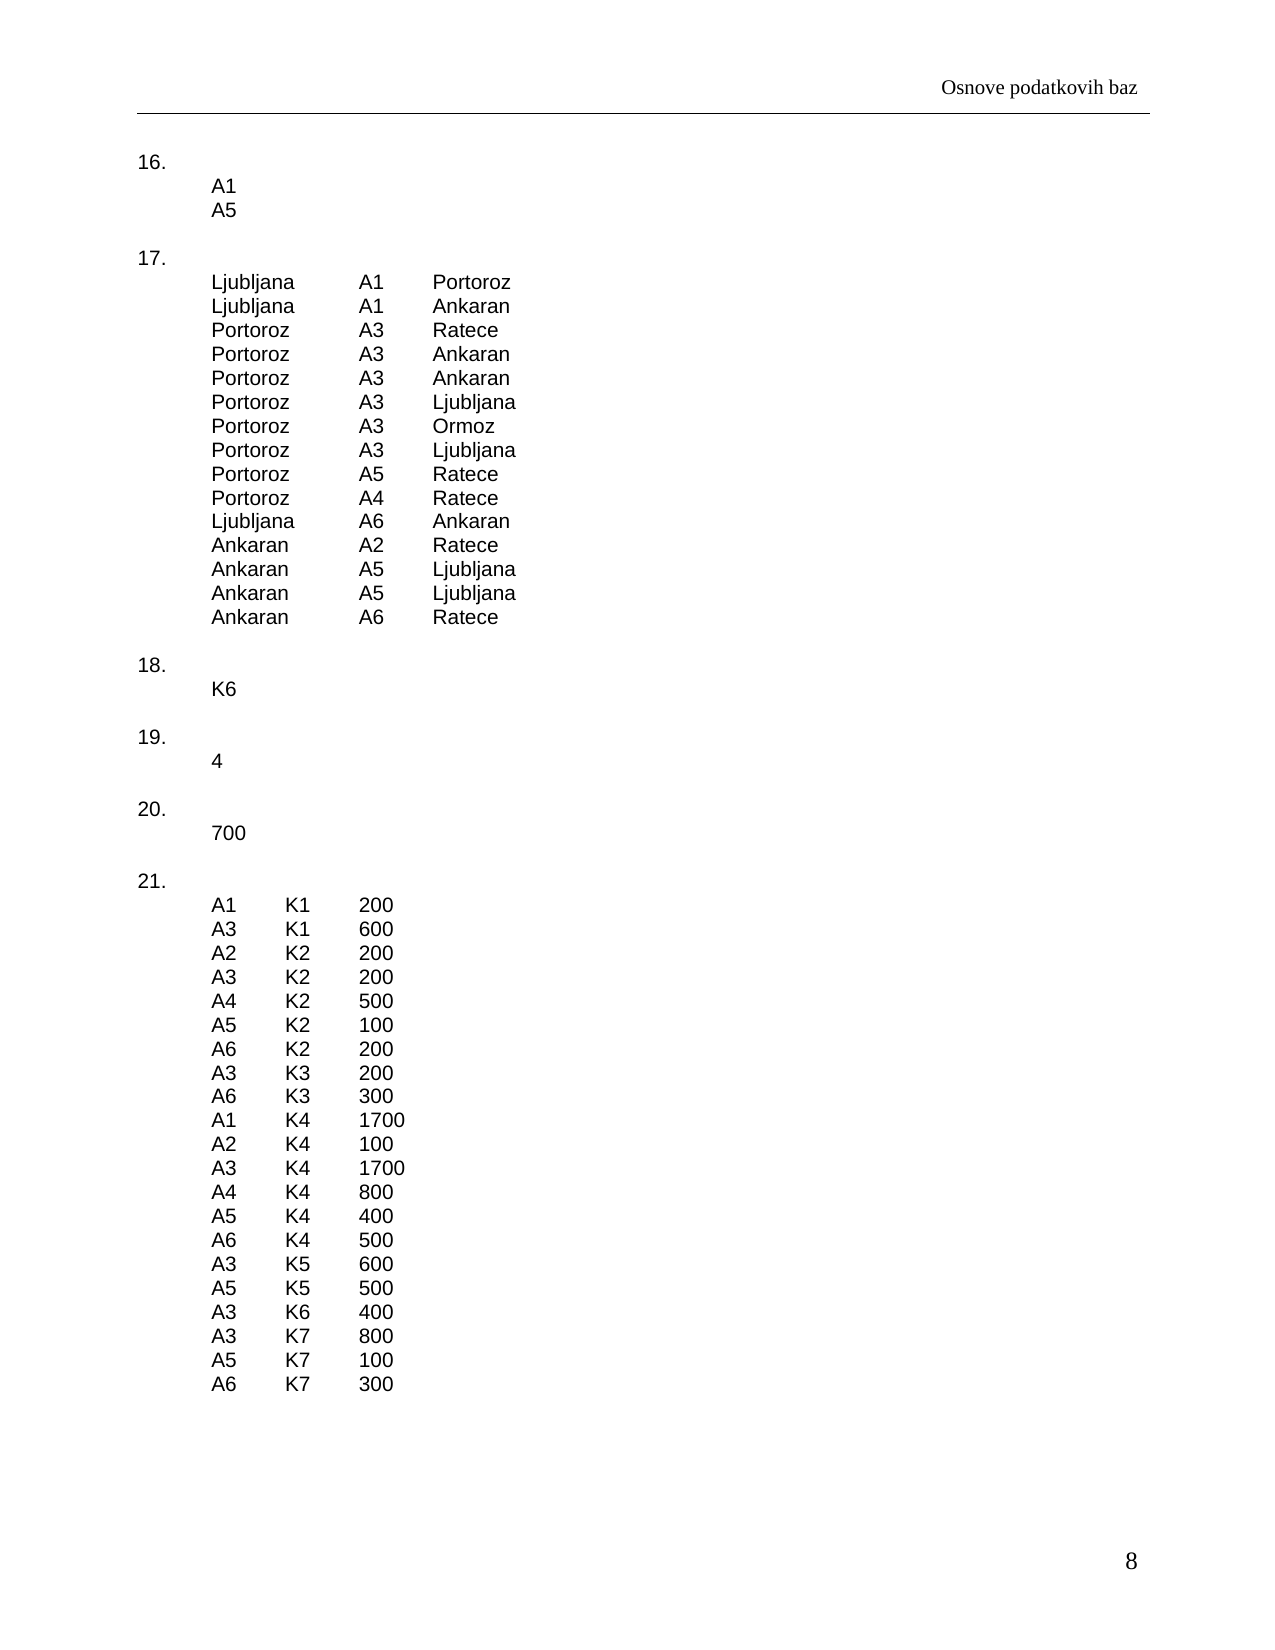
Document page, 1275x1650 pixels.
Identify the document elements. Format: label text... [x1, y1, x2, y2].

text Portoroz A3 Ljubljana [211, 437, 1138, 461]
text Portoroz A4 Ratece [211, 485, 1138, 509]
text A5 K7 100 [211, 1348, 1138, 1372]
text A1 K4 1700 [211, 1108, 1138, 1132]
text Ljubljana A6 Ankaran [211, 509, 1138, 533]
text Portoroz A3 Ratece [211, 318, 1138, 342]
text A2 K4 100 [211, 1132, 1138, 1156]
text A1 [211, 174, 1138, 198]
text A3 K6 400 [211, 1300, 1138, 1324]
text A4 K2 500 [211, 988, 1138, 1012]
text Ljubljana A1 Ankaran [211, 294, 1138, 318]
text 19. [137, 725, 1138, 749]
text Ankaran A5 Ljubljana [211, 557, 1138, 581]
text A3 K5 600 [211, 1252, 1138, 1276]
text 18. [137, 653, 1138, 677]
text 21. [137, 869, 1138, 893]
text A6 K2 200 [211, 1036, 1138, 1060]
text A3 K2 200 [211, 964, 1138, 988]
text Portoroz A3 Ankaran [211, 342, 1138, 366]
text A3 K3 200 [211, 1060, 1138, 1084]
text A3 K1 600 [211, 917, 1138, 941]
text A5 K5 500 [211, 1276, 1138, 1300]
text Portoroz A3 Ljubljana [211, 389, 1138, 413]
text Ljubljana A1 Portoroz [211, 270, 1138, 294]
text A3 K7 800 [211, 1324, 1138, 1348]
text A6 K7 300 [211, 1372, 1138, 1396]
text A6 K4 500 [211, 1228, 1138, 1252]
text A5 K4 400 [211, 1204, 1138, 1228]
text K6 [137, 677, 1138, 701]
text Portoroz A5 Ratece [211, 461, 1138, 485]
text A4 K4 800 [211, 1180, 1138, 1204]
text A1 K1 200 [211, 893, 1138, 917]
text Portoroz A3 Ormoz [211, 413, 1138, 437]
text A5 [211, 198, 1138, 222]
text A2 K2 200 [211, 941, 1138, 964]
text A3 K4 1700 [211, 1156, 1138, 1180]
text Ankaran A2 Ratece [211, 533, 1138, 557]
text 20. [137, 797, 1138, 821]
text A5 K2 100 [211, 1012, 1138, 1036]
text Ankaran A5 Ljubljana [211, 581, 1138, 605]
text 16. [137, 150, 1138, 174]
text 17. [137, 246, 1138, 270]
text 700 [137, 821, 1138, 845]
text Ankaran A6 Ratece [211, 605, 1138, 629]
text A6 K3 300 [211, 1084, 1138, 1108]
text 4 [137, 749, 1138, 773]
text Portoroz A3 Ankaran [211, 366, 1138, 389]
